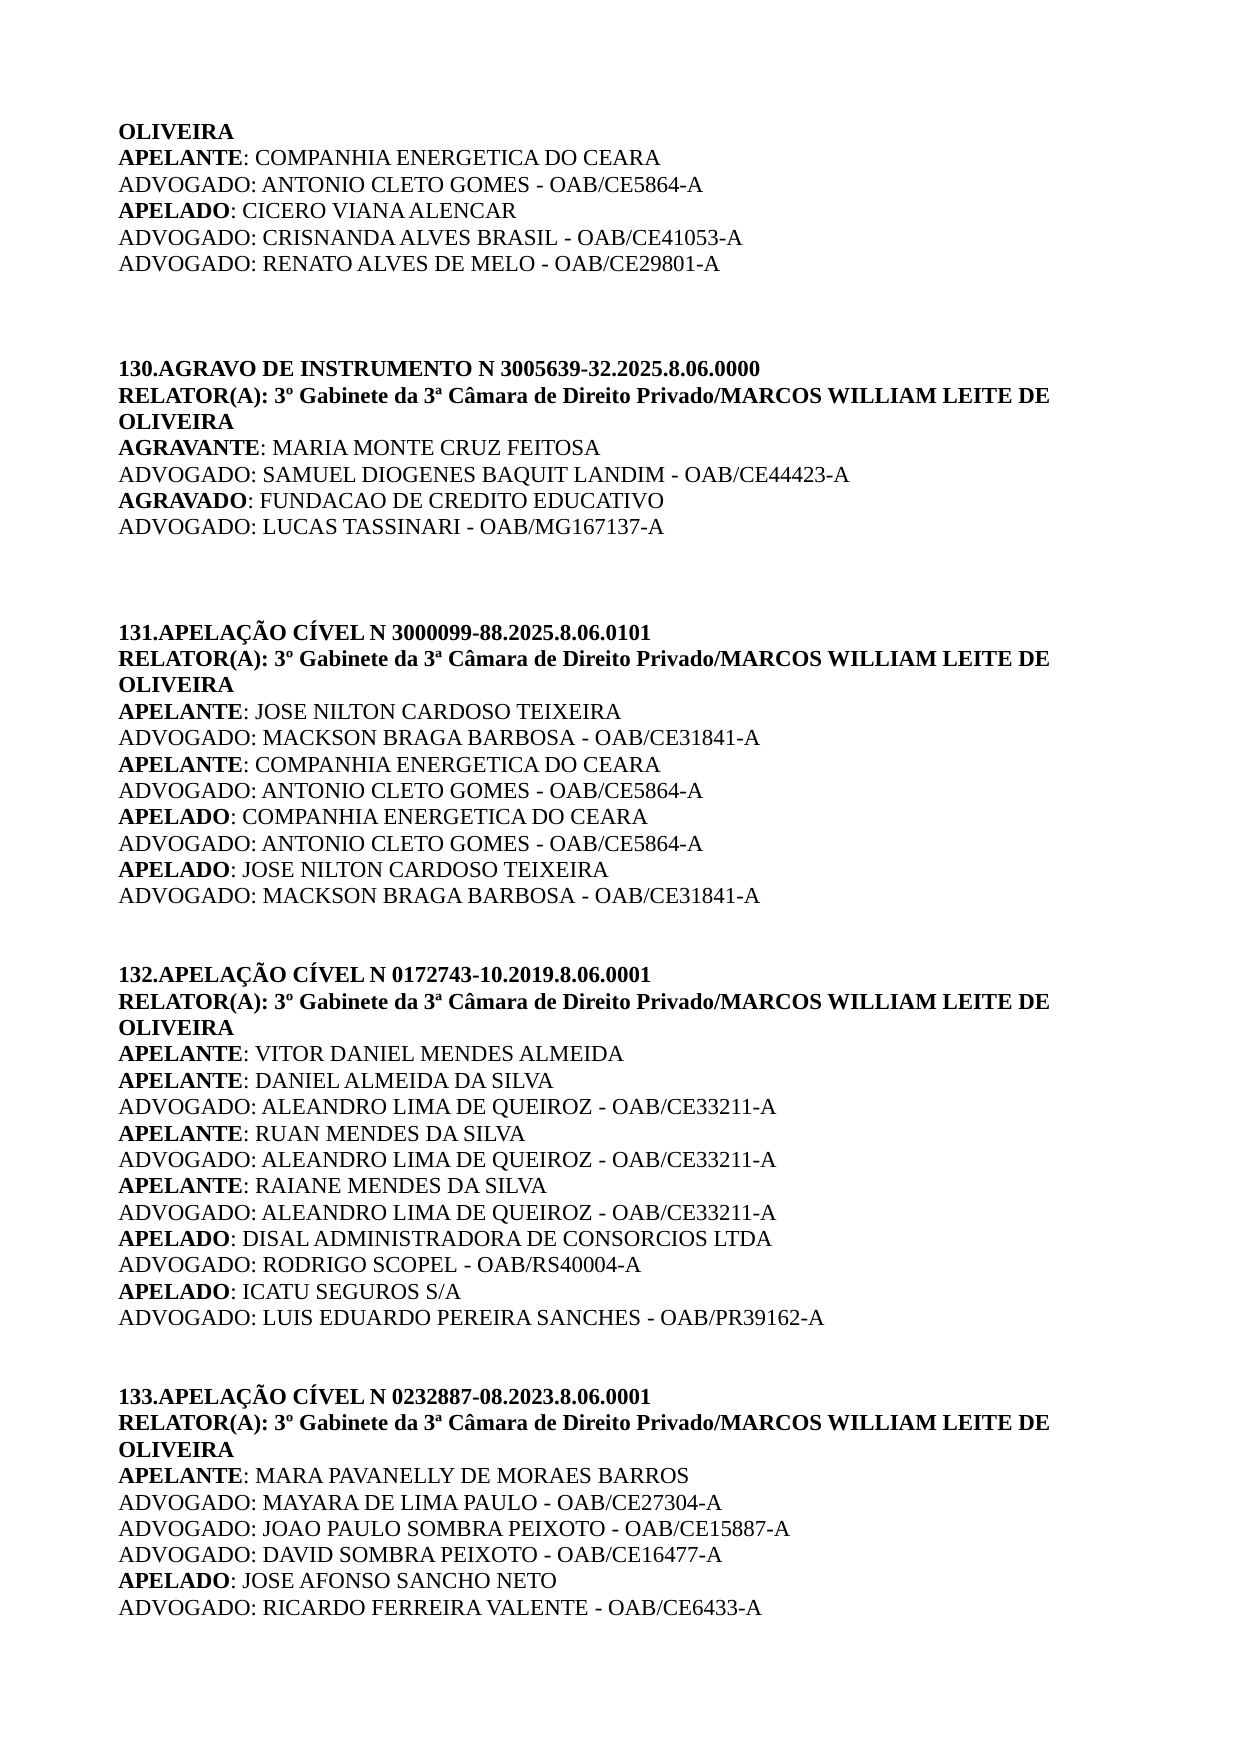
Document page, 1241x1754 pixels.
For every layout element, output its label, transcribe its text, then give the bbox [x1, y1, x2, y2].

text OLIVEIRA APELANTE: COMPANHIA ENERGETICA DO CEARA ADVOGADO: ANTONIO CLETO GOMES - OAB/CE5864-A APELADO: CICERO VIANA ALENCAR ADVOGADO: CRISNANDA ALVES BRASIL - OAB/CE41053-A ADVOGADO: RENATO ALVES DE MELO - OAB/CE29801-A 130.AGRAVO DE INSTRUMENTO N 3005639-32.2025.8.06.0000 RELATOR(A): 3º Gabinete da 3ª Câmara de Direito Privado/MARCOS WILLIAM LEITE DE OLIVEIRA AGRAVANTE: MARIA MONTE CRUZ FEITOSA ADVOGADO: SAMUEL DIOGENES BAQUIT LANDIM - OAB/CE44423-A AGRAVADO: FUNDACAO DE CREDITO EDUCATIVO ADVOGADO: LUCAS TASSINARI - OAB/MG167137-A 131.APELAÇÃO CÍVEL N 3000099-88.2025.8.06.0101 RELATOR(A): 3º Gabinete da 3ª Câmara de Direito Privado/MARCOS WILLIAM LEITE DE OLIVEIRA APELANTE: JOSE NILTON CARDOSO TEIXEIRA ADVOGADO: MACKSON BRAGA BARBOSA - OAB/CE31841-A APELANTE: COMPANHIA ENERGETICA DO CEARA ADVOGADO: ANTONIO CLETO GOMES - OAB/CE5864-A APELADO: COMPANHIA ENERGETICA DO CEARA ADVOGADO: ANTONIO CLETO GOMES - OAB/CE5864-A APELADO: JOSE NILTON CARDOSO TEIXEIRA ADVOGADO: MACKSON BRAGA BARBOSA - OAB/CE31841-A 132.APELAÇÃO CÍVEL N 0172743-10.2019.8.06.0001 RELATOR(A): 3º Gabinete da 3ª Câmara de Direito Privado/MARCOS WILLIAM LEITE DE OLIVEIRA APELANTE: VITOR DANIEL MENDES ALMEIDA APELANTE: DANIEL ALMEIDA DA SILVA ADVOGADO: ALEANDRO LIMA DE QUEIROZ - OAB/CE33211-A APELANTE: RUAN MENDES DA SILVA ADVOGADO: ALEANDRO LIMA DE QUEIROZ - OAB/CE33211-A APELANTE: RAIANE MENDES DA SILVA ADVOGADO: ALEANDRO LIMA DE QUEIROZ - OAB/CE33211-A APELADO: DISAL ADMINISTRADORA DE CONSORCIOS LTDA ADVOGADO: RODRIGO SCOPEL - OAB/RS40004-A APELADO: ICATU SEGUROS S/A ADVOGADO: LUIS EDUARDO PEREIRA SANCHES - OAB/PR39162-A 133.APELAÇÃO CÍVEL N 0232887-08.2023.8.06.0001 RELATOR(A): 3º Gabinete da 3ª Câmara de Direito Privado/MARCOS WILLIAM LEITE DE OLIVEIRA APELANTE: MARA PAVANELLY DE MORAES BARROS ADVOGADO: MAYARA DE LIMA PAULO - OAB/CE27304-A ADVOGADO: JOAO PAULO SOMBRA PEIXOTO - OAB/CE15887-A ADVOGADO: DAVID SOMBRA PEIXOTO - OAB/CE16477-A APELADO: JOSE AFONSO SANCHO NETO ADVOGADO: RICARDO FERREIRA VALENTE - OAB/CE6433-A [118, 118, 1122, 1620]
